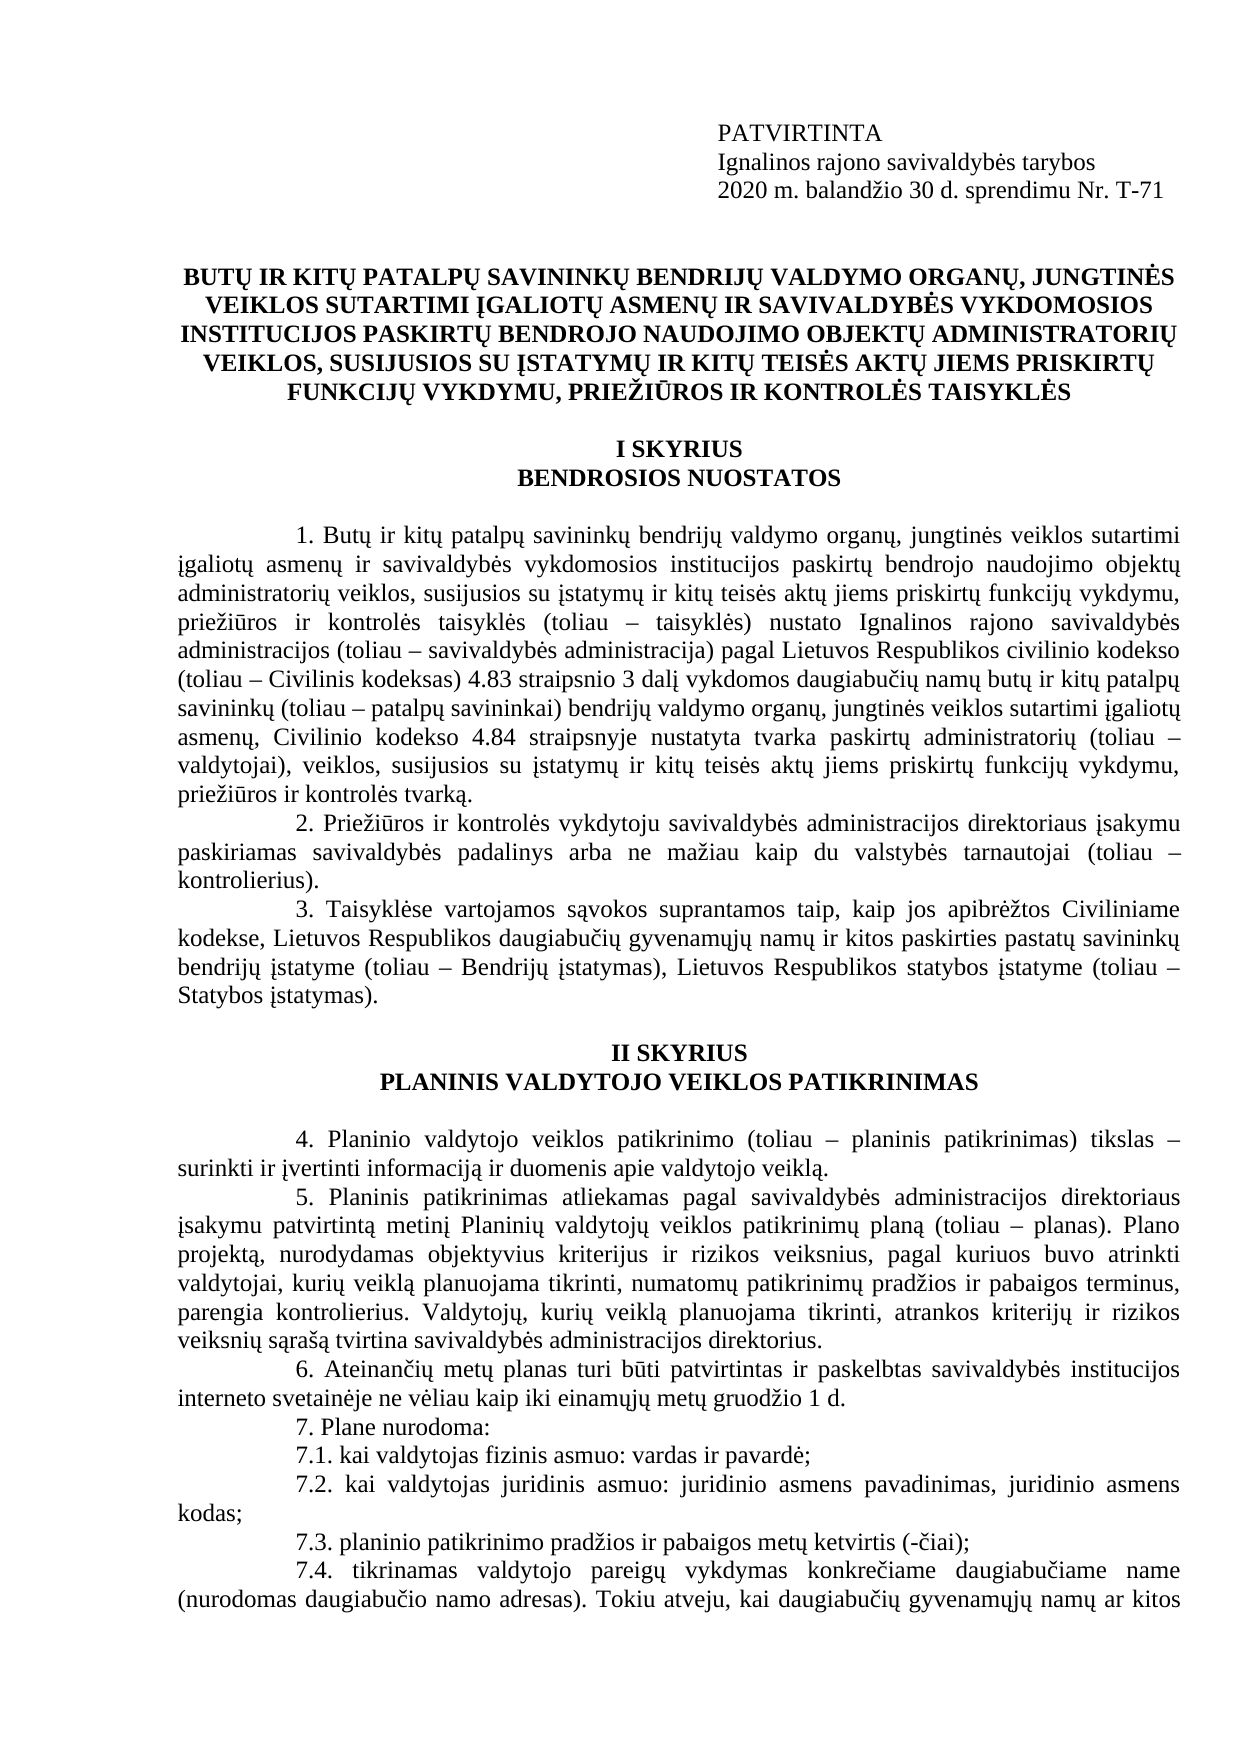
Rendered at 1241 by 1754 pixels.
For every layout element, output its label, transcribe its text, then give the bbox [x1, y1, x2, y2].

text 6. Ateinančių metų planas turi būti patvirtintas ir paskelbtas savivaldybės institucijos interneto svetainėje ne vėliau kaip iki einamųjų metų gruodžio 1 d. [177, 1354, 1181, 1412]
text PATVIRTINTA [230, 118, 1181, 147]
text Ignalinos rajono savivaldybės tarybos [664, 147, 1181, 176]
text 2020 m. balandžio 30 d. sprendimu Nr. T-71 [664, 176, 1181, 204]
text 2. Priežiūros ir kontrolės vykdytoju savivaldybės administracijos direktoriaus įsakymu paskiriamas savivaldybės padalinys arba ne mažiau kaip du valstybės tarnautojai (toliau – kontrolierius). [177, 808, 1181, 894]
text BUTŲ IR KITŲ PATALPŲ SAVININKŲ BENDRIJŲ VALDYMO ORGANŲ, JUNGTINĖS VEIKLOS SUTARTIMI ĮGALIOTŲ ASMENŲ IR SAVIVALDYBĖS VYKDOMOSIOS INSTITUCIJOS PASKIRTŲ BENDROJO NAUDOJIMO OBJEKTŲ ADMINISTRATORIŲ VEIKLOS, SUSIJUSIOS SU ĮSTATYMŲ IR KITŲ TEISĖS AKTŲ JIEMS PRISKIRTŲ FUNKCIJŲ VYKDYMU, PRIEŽIŪROS IR KONTROLĖS TAISYKLės [177, 262, 1181, 406]
text 7.4. tikrinamas valdytojo pareigų vykdymas konkrečiame daugiabučiame name (nurodomas daugiabučio namo adresas). Tokiu atveju, kai daugiabučių gyvenamųjų namų ar kitos [177, 1556, 1181, 1613]
text 3. Taisyklėse vartojamos sąvokos suprantamos taip, kaip jos apibrėžtos Civiliniame kodekse, Lietuvos Respublikos daugiabučių gyvenamųjų namų ir kitos paskirties pastatų savininkų bendrijų įstatyme (toliau – Bendrijų įstatymas), Lietuvos Respublikos statybos įstatyme (toliau – Statybos įstatymas). [177, 894, 1181, 1009]
text 7.1. kai valdytojas fizinis asmuo: vardas ir pavardė; [177, 1441, 1181, 1469]
text PLANINIS VALDYTOJO VEIKLOS PATIKRINIMAS [177, 1067, 1181, 1096]
text 1. Butų ir kitų patalpų savininkų bendrijų valdymo organų, jungtinės veiklos sutartimi įgaliotų asmenų ir savivaldybės vykdomosios institucijos paskirtų bendrojo naudojimo objektų administratorių veiklos, susijusios su įstatymų ir kitų teisės aktų jiems priskirtų funkcijų vykdymu, priežiūros ir kontrolės taisyklės (toliau – taisyklės) nustato Ignalinos rajono savivaldybės administracijos (toliau – savivaldybės administracija) pagal Lietuvos Respublikos civilinio kodekso (toliau – Civilinis kodeksas) 4.83 straipsnio 3 dalį vykdomos daugiabučių namų butų ir kitų patalpų savininkų (toliau – patalpų savininkai) bendrijų valdymo organų, jungtinės veiklos sutartimi įgaliotų asmenų, Civilinio kodekso 4.84 straipsnyje nustatyta tvarka paskirtų administratorių (toliau – valdytojai), veiklos, susijusios su įstatymų ir kitų teisės aktų jiems priskirtų funkcijų vykdymu, priežiūros ir kontrolės tvarką. [177, 521, 1181, 808]
text 5. Planinis patikrinimas atliekamas pagal savivaldybės administracijos direktoriaus įsakymu patvirtintą metinį Planinių valdytojų veiklos patikrinimų planą (toliau – planas). Plano projektą, nurodydamas objektyvius kriterijus ir rizikos veiksnius, pagal kuriuos buvo atrinkti valdytojai, kurių veiklą planuojama tikrinti, numatomų patikrinimų pradžios ir pabaigos terminus, parengia kontrolierius. Valdytojų, kurių veiklą planuojama tikrinti, atrankos kriterijų ir rizikos veiksnių sąrašą tvirtina savivaldybės administracijos direktorius. [177, 1182, 1181, 1354]
text 7. Plane nurodoma: [177, 1412, 1181, 1441]
text 7.2. kai valdytojas juridinis asmuo: juridinio asmens pavadinimas, juridinio asmens kodas; [177, 1469, 1181, 1527]
text I SKYRIUS [177, 434, 1181, 463]
text BENDROSIOS NUOSTATOS [177, 463, 1181, 492]
text 4. Planinio valdytojo veiklos patikrinimo (toliau – planinis patikrinimas) tikslas – surinkti ir įvertinti informaciją ir duomenis apie valdytojo veiklą. [177, 1124, 1181, 1182]
text II SKYRIUS [177, 1038, 1181, 1067]
text 7.3. planinio patikrinimo pradžios ir pabaigos metų ketvirtis (-čiai); [177, 1527, 1181, 1556]
